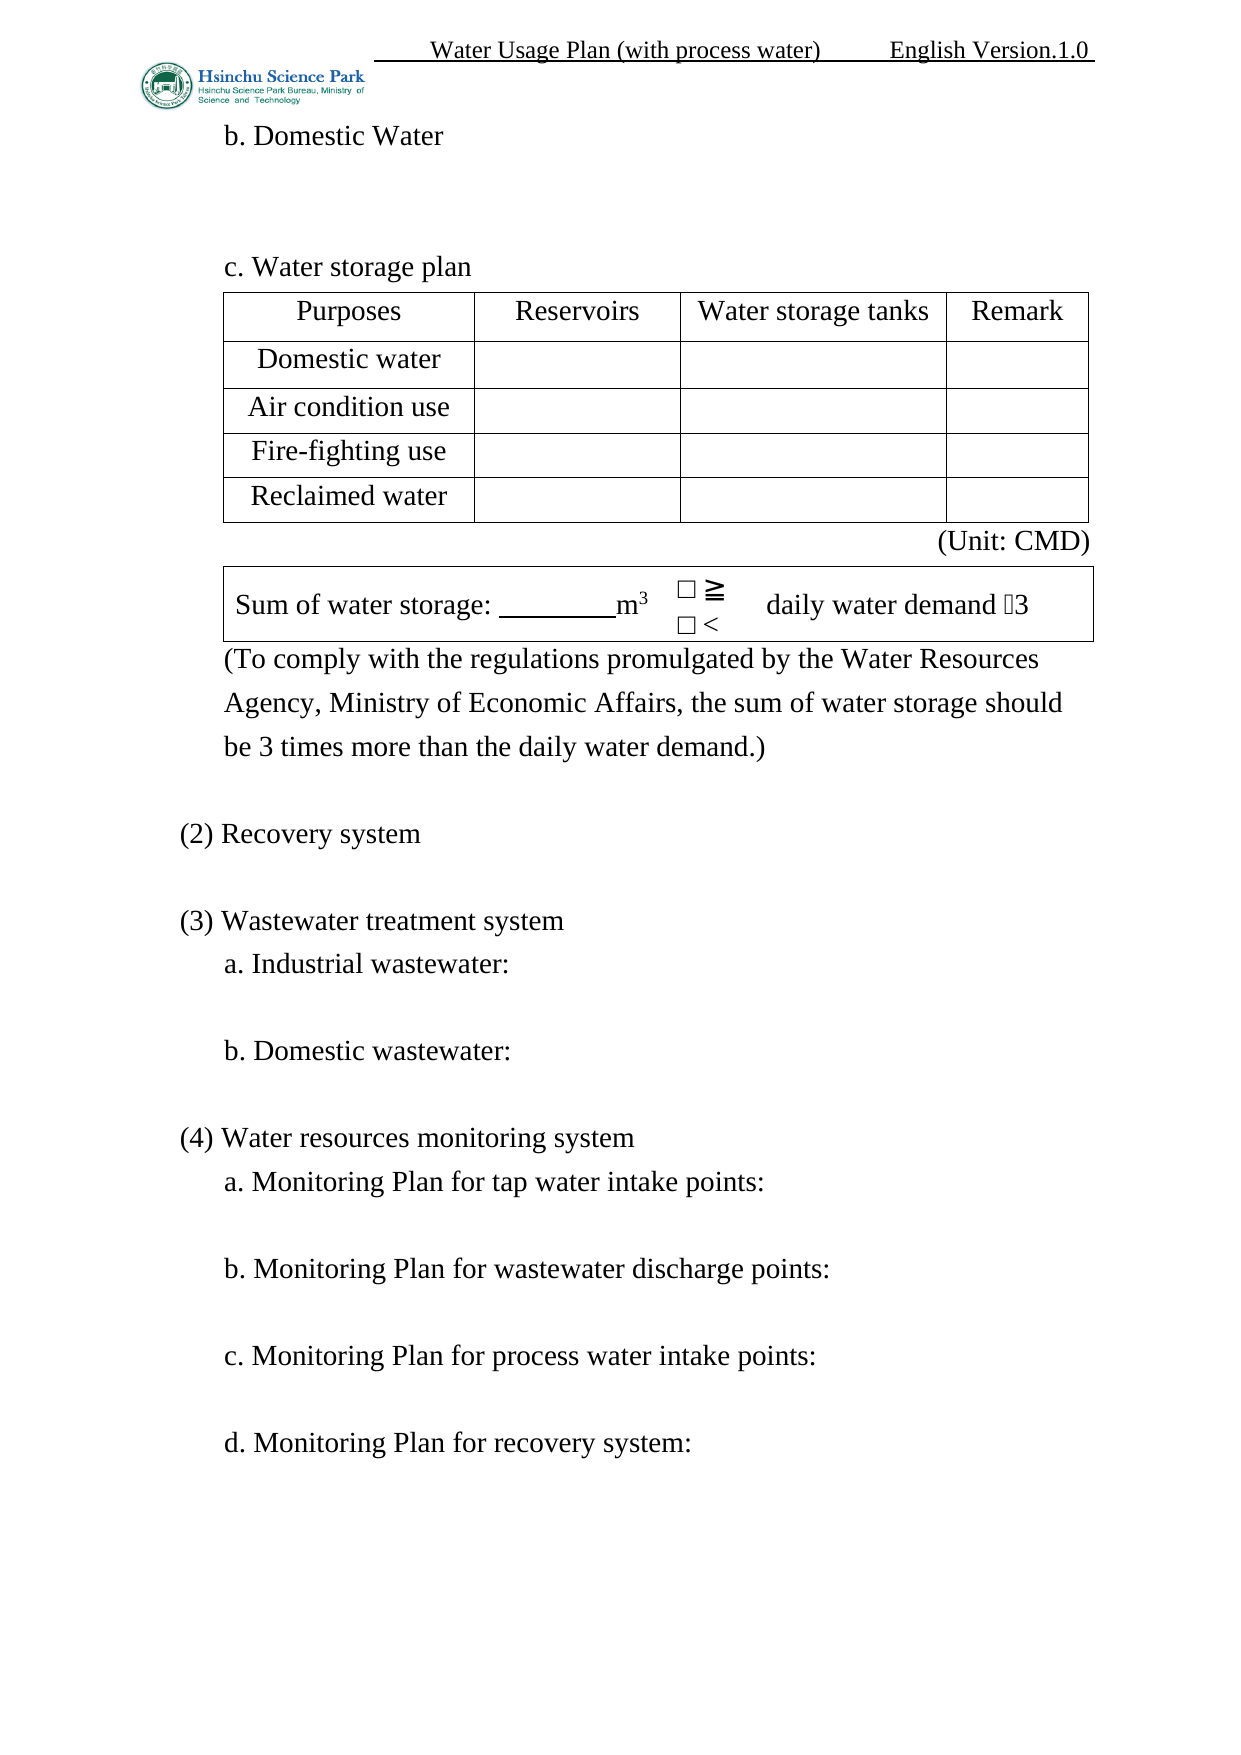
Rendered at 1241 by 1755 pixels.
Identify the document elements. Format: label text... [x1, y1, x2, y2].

table_cell [681, 389, 946, 432]
table_cell [947, 478, 1088, 522]
table_cell Fire-fighting use [224, 434, 474, 477]
text b. Domestic Water [224, 118, 1090, 152]
text b. Monitoring Plan for wastewater discharge points: [224, 1251, 1090, 1285]
table_cell [475, 342, 680, 388]
table_cell [681, 342, 946, 388]
table_header daily water demand 3 [755, 567, 1093, 641]
text c. Water storage plan [224, 249, 1090, 282]
table_cell [681, 434, 946, 477]
text b. Domestic wastewater: [224, 1033, 1090, 1067]
table_cell [475, 478, 680, 522]
text (3) Wastewater treatment system [179, 903, 1090, 936]
table_cell [475, 389, 680, 432]
text a. Monitoring Plan for tap water intake points: [224, 1164, 1090, 1198]
table_cell Domestic water [224, 342, 474, 388]
text (4) Water resources monitoring system [179, 1121, 1090, 1154]
table_header □ ≧ □ < [666, 567, 755, 641]
table_header Purposes [224, 293, 474, 341]
text (2) Recovery system [179, 816, 1090, 849]
table_cell [475, 434, 680, 477]
table_cell [947, 434, 1088, 477]
text c. Monitoring Plan for process water intake points: [224, 1338, 1090, 1372]
table_header Sum of water storage: m3 [224, 567, 666, 641]
table_header Water storage tanks [681, 293, 946, 341]
table_cell [947, 342, 1088, 388]
table_header Reservoirs [475, 293, 680, 341]
text d. Monitoring Plan for recovery system: [224, 1425, 1090, 1459]
table_cell [947, 389, 1088, 432]
table_cell Air condition use [224, 389, 474, 432]
table_cell [681, 478, 946, 522]
table_cell Reclaimed water [224, 478, 474, 522]
text (Unit: CMD) [150, 523, 1090, 556]
table_header Remark [947, 293, 1088, 341]
text a. Industrial wastewater: [224, 946, 1090, 980]
text (To comply with the regulations promulgated by the Water Resources Agency, Ministry of Economic Affairs, the sum of water storage should be 3 times more than the daily water demand.) [224, 642, 1090, 762]
